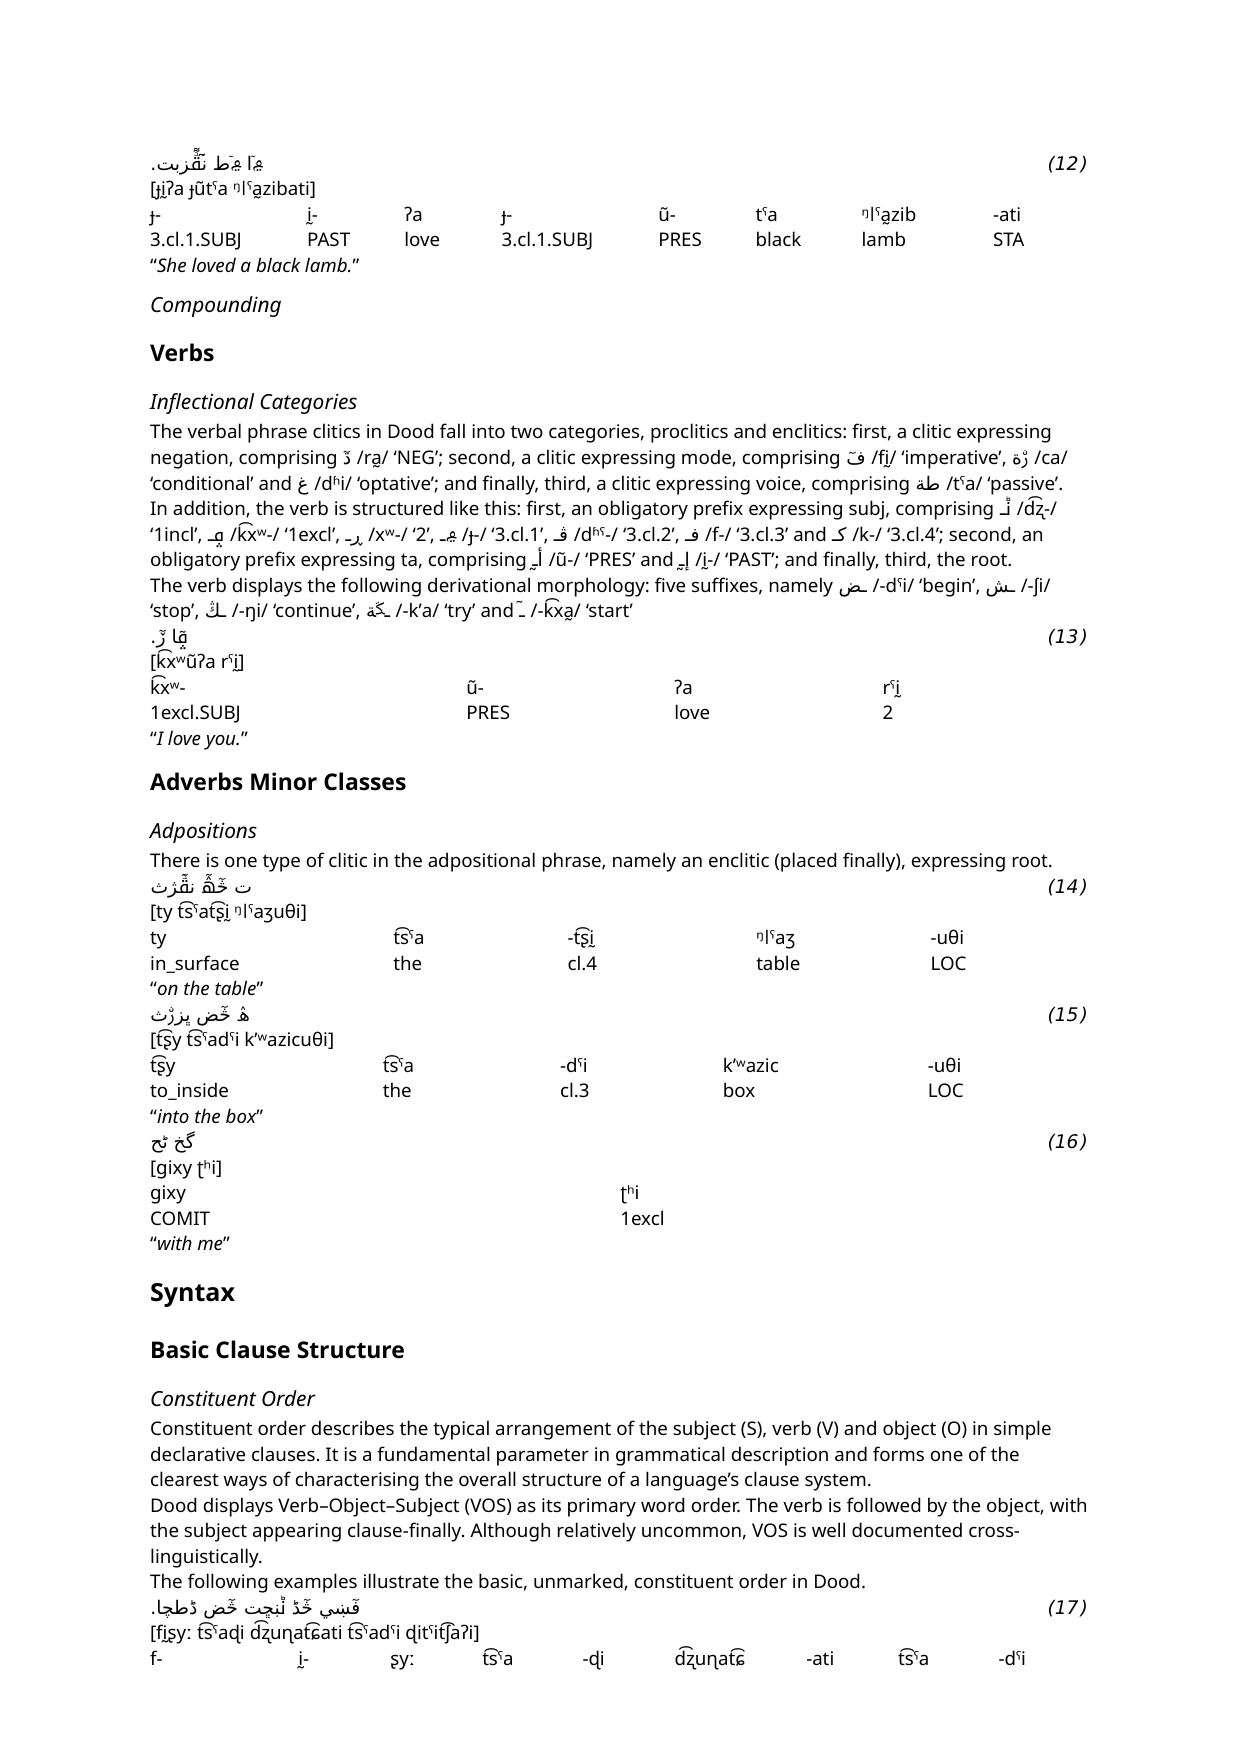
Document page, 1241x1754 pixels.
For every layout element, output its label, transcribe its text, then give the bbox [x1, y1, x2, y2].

text فٓښي څٓڈ ݨڹڇت څٓض ڈطچا. (17) [150, 1594, 1090, 1620]
text The verb displays the following derivational morphology: five suffixes, namely ـض /-dˤi/ ‘begin’, ـش /-ʃi/ ‘stop’, ـڭ /-ŋi/ ‘continue’, ـݿة /-kʼa/ ‘try’ and ـࢵٓ /-k͡xa̰/ ‘start’ [150, 572, 1090, 623]
text In addition, the verb is structured like this: first, an obligatory prefix expressing subj, comprising ݨـ /d͡ʐ-/ ‘1incl’, ݡـ /k͡xʷ-/ ‘1excl’, ڕـ /xʷ-/ ‘2’, ࢬـ /ɟ-/ ‘3.cl.1’, ڨـ /dʱˤ-/ ‘3.cl.2’, فـ /f-/ ‘3.cl.3’ and كـ /k-/ ‘3.cl.4’; second, an obligatory prefix expressing ta, comprising أ̰ـ /ṵ-/ ‘PRES’ and إ̰ـ /ḭ-/ ‘PAST’; and finally, third, the root. [150, 495, 1090, 572]
table_header ty [150, 924, 393, 950]
text ࢬٓا ࢬٓط نقۡٓٓزبت. (12) [150, 150, 1090, 176]
subtitle Compounding [150, 290, 1090, 318]
text [ɟḭʔa ɟṵtˤa ᵑǀˤa̰zibati] [150, 176, 1090, 201]
table_header ḭ- [307, 201, 404, 227]
table_header ɟ- [150, 201, 307, 227]
table_cell table [756, 950, 930, 975]
text Constituent order describes the typical arrangement of the subject (S), verb (V) and object (O) in simple declarative clauses. It is a fundamental parameter in grammatical description and forms one of the clearest ways of characterising the overall structure of a language’s clause system. [150, 1416, 1090, 1492]
text ݡٓا ڒٓ. (13) [150, 623, 1090, 648]
table_header k͡xʷ- [150, 674, 466, 699]
table_cell cl.3 [560, 1078, 723, 1103]
table_cell the [383, 1078, 560, 1103]
table_cell 1excl.SUBJ [150, 700, 466, 725]
table_cell PRES [466, 700, 674, 725]
table_header ʈʰi [620, 1180, 1090, 1205]
text گخ ٹح (16) [150, 1128, 1090, 1154]
text “on the table” [150, 975, 1090, 1001]
table_header -dˤi [560, 1052, 723, 1077]
table_header ṵ- [658, 201, 755, 227]
table_header ṵ- [466, 674, 674, 699]
table_cell 2 [882, 700, 1090, 725]
table_header t͡sˤa [393, 924, 567, 950]
subtitle Adverbs Minor Classes [150, 766, 1090, 797]
table_cell PRES [658, 227, 755, 252]
text “with me” [150, 1231, 1090, 1256]
table_header ɟ- [501, 201, 658, 227]
table_cell to_inside [150, 1078, 383, 1103]
table_header -ɖi [582, 1645, 674, 1671]
table_cell 1excl [620, 1205, 1090, 1231]
table_header tˤa [755, 201, 861, 227]
table_header t͡sˤa [383, 1052, 560, 1077]
table_cell LOC [928, 1078, 1090, 1103]
text The following examples illustrate the basic, unmarked, constituent order in Dood. [150, 1569, 1090, 1594]
table_header t͡sˤa [482, 1645, 582, 1671]
table_header kʼʷazic [723, 1052, 928, 1077]
table_header -dˤi [998, 1645, 1090, 1671]
table_cell box [723, 1078, 928, 1103]
table_cell black [755, 227, 861, 252]
text [ty t͡sˤat͡ʂḭ ᵑǀˤaʒuθi] [150, 899, 1090, 924]
subtitle Constituent Order [150, 1384, 1090, 1412]
text [ɡixy ʈʰi] [150, 1154, 1090, 1179]
table_header t͡sˤa [898, 1645, 998, 1671]
table_header ʔa [674, 674, 882, 699]
table_header ʔa [404, 201, 501, 227]
table_cell the [393, 950, 567, 975]
table_header d͡ʐuɳat͡ɕ [674, 1645, 806, 1671]
text [fḭʂyː t͡sˤaɖi d͡ʐuɳat͡ɕati t͡sˤadˤi ɖitˤit͡ʃaʔi] [150, 1620, 1090, 1645]
table_header ᵑǀˤaʒ [756, 924, 930, 950]
subtitle Basic Clause Structure [150, 1334, 1090, 1365]
text The verbal phrase clitics in Dood fall into two categories, proclitics and enclitics: first, a clitic expressing negation, comprising ڌٓ /ra̰/ ‘NEG’; second, a clitic expressing mode, comprising فٓ /fḭ/ ‘imperative’, ࢹة /ca/ ‘conditional’ and غ /dʱi/ ‘optative’; and finally, third, a clitic expressing voice, comprising طة /tˤa/ ‘passive’. [150, 419, 1090, 495]
table_cell cl.4 [568, 950, 756, 975]
table_header ʂyː [390, 1645, 482, 1671]
table_header ḭ- [298, 1645, 390, 1671]
table_cell love [404, 227, 501, 252]
text Dood displays Verb–Object–Subject (VOS) as its primary word order. The verb is followed by the object, with the subject appearing clause-finally. Although relatively uncommon, VOS is well documented cross-linguistically. [150, 1492, 1090, 1569]
table_cell PAST [307, 227, 404, 252]
subtitle Syntax [150, 1275, 1090, 1309]
table_cell love [674, 700, 882, 725]
table_header rˤḭ [882, 674, 1090, 699]
subtitle Adpositions [150, 816, 1090, 845]
text [k͡xʷṵʔa rˤḭ] [150, 648, 1090, 674]
table_header t͡ʂy [150, 1052, 383, 1077]
table_header -uθi [930, 924, 1090, 950]
table_header -uθi [928, 1052, 1090, 1077]
subtitle Inflectional Categories [150, 387, 1090, 416]
text [t͡ʂy t͡sˤadˤi kʼʷazicuθi] [150, 1026, 1090, 1052]
table_header -t͡ʂḭ [568, 924, 756, 950]
table_header f- [150, 1645, 298, 1671]
text “She loved a black lamb.” [150, 252, 1090, 278]
subtitle Verbs [150, 337, 1090, 368]
table_header ᵑǀˤa̰zib [861, 201, 993, 227]
table_cell COMIT [150, 1205, 620, 1231]
text There is one type of clitic in the adpositional phrase, namely an enclitic (placed finally), expressing root. [150, 848, 1090, 873]
table_header ɡixy [150, 1180, 620, 1205]
text ت څٓۿٓ نقۡٓژث (14) [150, 873, 1090, 899]
table_cell lamb [861, 227, 993, 252]
table_header -ati [993, 201, 1090, 227]
table_cell 3.cl.1.SUBJ [501, 227, 658, 252]
text “into the box” [150, 1103, 1090, 1128]
table_cell STA [993, 227, 1090, 252]
table_header -ati [806, 1645, 898, 1671]
table_cell in_surface [150, 950, 393, 975]
text “I love you.” [150, 725, 1090, 751]
table_cell LOC [930, 950, 1090, 975]
text ۿ څٓض ڀزࢹث (15) [150, 1001, 1090, 1026]
table_cell 3.cl.1.SUBJ [150, 227, 307, 252]
